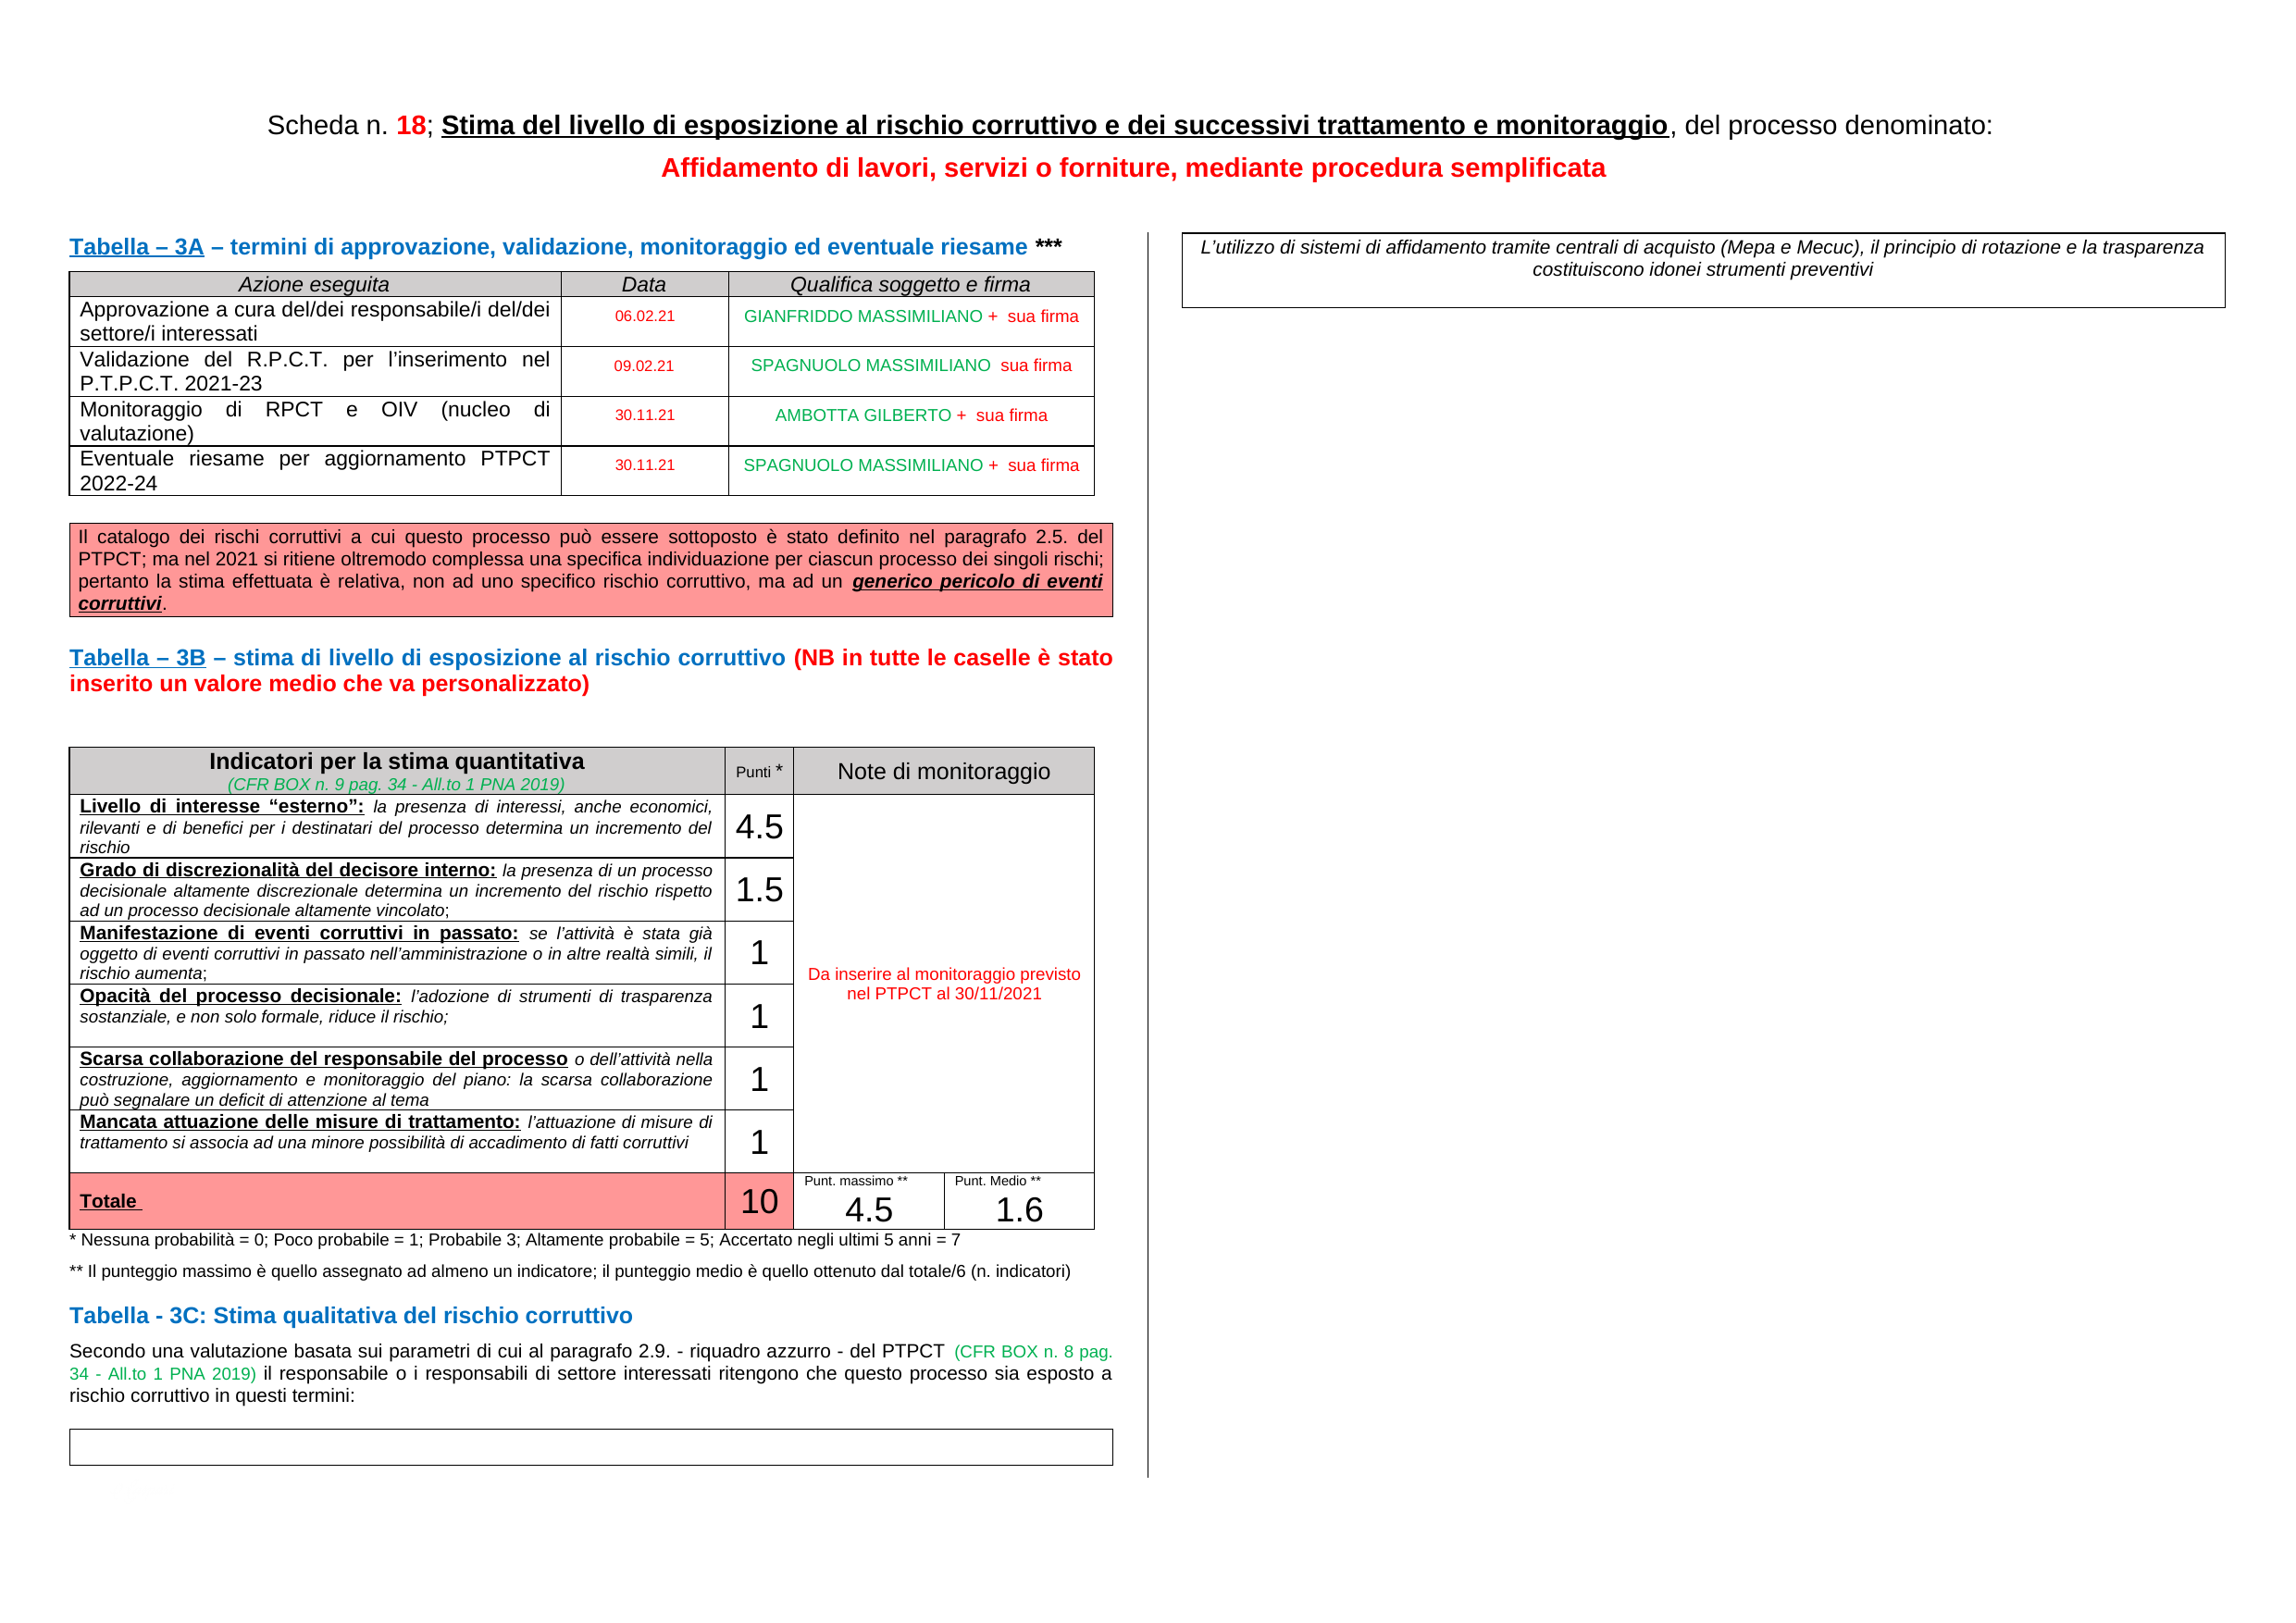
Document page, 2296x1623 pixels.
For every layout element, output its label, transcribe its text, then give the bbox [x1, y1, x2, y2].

table_cell Eventuale riesame per aggiornamento PTPCT 2022-24 [70, 447, 561, 495]
table_cell Mancata attuazione delle misure di trattamento: l’attuazione di misure di trattamento si associa ad una minore possibilità di accadimento di fatti corruttivi [70, 1110, 725, 1172]
table_header Data [562, 272, 728, 296]
table_cell 1.5 [726, 859, 793, 920]
table_cell 1 [726, 922, 793, 984]
text Tabella – 3A – termini di approvazione, validazione, monitoraggio ed eventuale riesame *** [69, 232, 1113, 259]
text Secondo una valutazione basata sui parametri di cui al paragrafo 2.9. - riquadro azzurro - del PTPCT (CFR BOX n. 8 pag. 34 - All.to 1 PNA 2019) il responsabile o i responsabili di settore interessati ritengono che questo processo sia esposto a rischio corruttivo in questi termini: [69, 1340, 1113, 1406]
table_cell SPAGNUOLO MASSIMILIANO sua firma [729, 347, 1094, 396]
table_cell 30.11.21 [562, 447, 728, 495]
table_header Punti * [726, 748, 793, 794]
table_cell Manifestazione di eventi corruttivi in passato: se l’attività è stata già oggetto di eventi corruttivi in passato nell’amministrazione o in altre realtà simili, il rischio aumenta; [70, 922, 725, 984]
table_cell Punt. massimo ** 4.5 [794, 1173, 944, 1229]
table_cell 1 [726, 985, 793, 1047]
table_cell 1 [726, 1047, 793, 1109]
text Tabella – 3B – stima di livello di esposizione al rischio corruttivo (NB in tutte le caselle è stato inserito un valore medio che va personalizzato) [69, 644, 1113, 697]
table_header Qualifica soggetto e firma [729, 272, 1094, 296]
table_cell Grado di discrezionalità del decisore interno: la presenza di un processo decisionale altamente discrezionale determina un incremento del rischio rispetto ad un processo decisionale altamente vincolato; [70, 859, 725, 920]
table_cell AMBOTTA GILBERTO + sua firma [729, 397, 1094, 445]
text Il catalogo dei rischi corruttivi a cui questo processo può essere sottoposto è stato definito nel paragrafo 2.5. del PTPCT; ma nel 2021 si ritiene oltremodo complessa una specifica individuazione per ciascun processo dei singoli rischi; pertanto la stima effettuata è relativa, non ad uno specifico rischio corruttivo, ma ad un generico pericolo di eventi corruttivi. [70, 524, 1112, 616]
text Affidamento di lavori, servizi o forniture, mediante procedura semplificata [109, 152, 2159, 183]
table_cell Opacità del processo decisionale: l’adozione di strumenti di trasparenza sostanziale, e non solo formale, riduce il rischio; [70, 985, 725, 1047]
table_cell Monitoraggio di RPCT e OIV (nucleo di valutazione) [70, 397, 561, 445]
table_cell SPAGNUOLO MASSIMILIANO + sua firma [729, 447, 1094, 495]
table_cell 1 [726, 1110, 793, 1172]
table_cell Punt. Medio ** 1.6 [945, 1173, 1094, 1229]
table_cell Approvazione a cura del/dei responsabile/i del/dei settore/i interessati [70, 297, 561, 346]
table_cell Totale [70, 1173, 725, 1229]
table_cell 10 [726, 1173, 793, 1229]
table_cell Livello di interesse “esterno”: la presenza di interessi, anche economici, rilevanti e di benefici per i destinatari del processo determina un incremento del rischio [70, 795, 725, 857]
table_header Indicatori per la stima quantitativa (CFR BOX n. 9 pag. 34 - All.to 1 PNA 2019) [70, 748, 725, 794]
table_cell 30.11.21 [562, 397, 728, 445]
table_header Note di monitoraggio [794, 748, 1094, 794]
text Scheda n. 18; Stima del livello di esposizione al rischio corruttivo e dei successivi trattamento e monitoraggio, del processo denominato: [109, 109, 2159, 141]
text ** Il punteggio massimo è quello assegnato ad almeno un indicatore; il punteggio medio è quello ottenuto dal totale/6 (n. indicatori) [69, 1261, 1113, 1282]
table_cell Validazione del R.P.C.T. per l’inserimento nel P.T.P.C.T. 2021-23 [70, 347, 561, 396]
table_cell Scarsa collaborazione del responsabile del processo o dell’attività nella costruzione, aggiornamento e monitoraggio del piano: la scarsa collaborazione può segnalare un deficit di attenzione al tema [70, 1047, 725, 1109]
text * Nessuna probabilità = 0; Poco probabile = 1; Probabile 3; Altamente probabile = 5; Accertato negli ultimi 5 anni = 7 [69, 1230, 1113, 1250]
text Tabella - 3C: Stima qualitativa del rischio corruttivo [69, 1302, 1113, 1329]
table_cell Da inserire al monitoraggio previsto nel PTPCT al 30/11/2021 [794, 795, 1094, 1172]
table_header Azione eseguita [70, 272, 561, 296]
table_cell 09.02.21 [562, 347, 728, 396]
table_cell 4.5 [726, 795, 793, 857]
table_cell 06.02.21 [562, 297, 728, 346]
text L’utilizzo di sistemi di affidamento tramite centrali di acquisto (Mepa e Mecuc), il principio di rotazione e la trasparenza costituiscono idonei strumenti preventivi [1183, 234, 2225, 283]
table_cell GIANFRIDDO MASSIMILIANO + sua firma [729, 297, 1094, 346]
